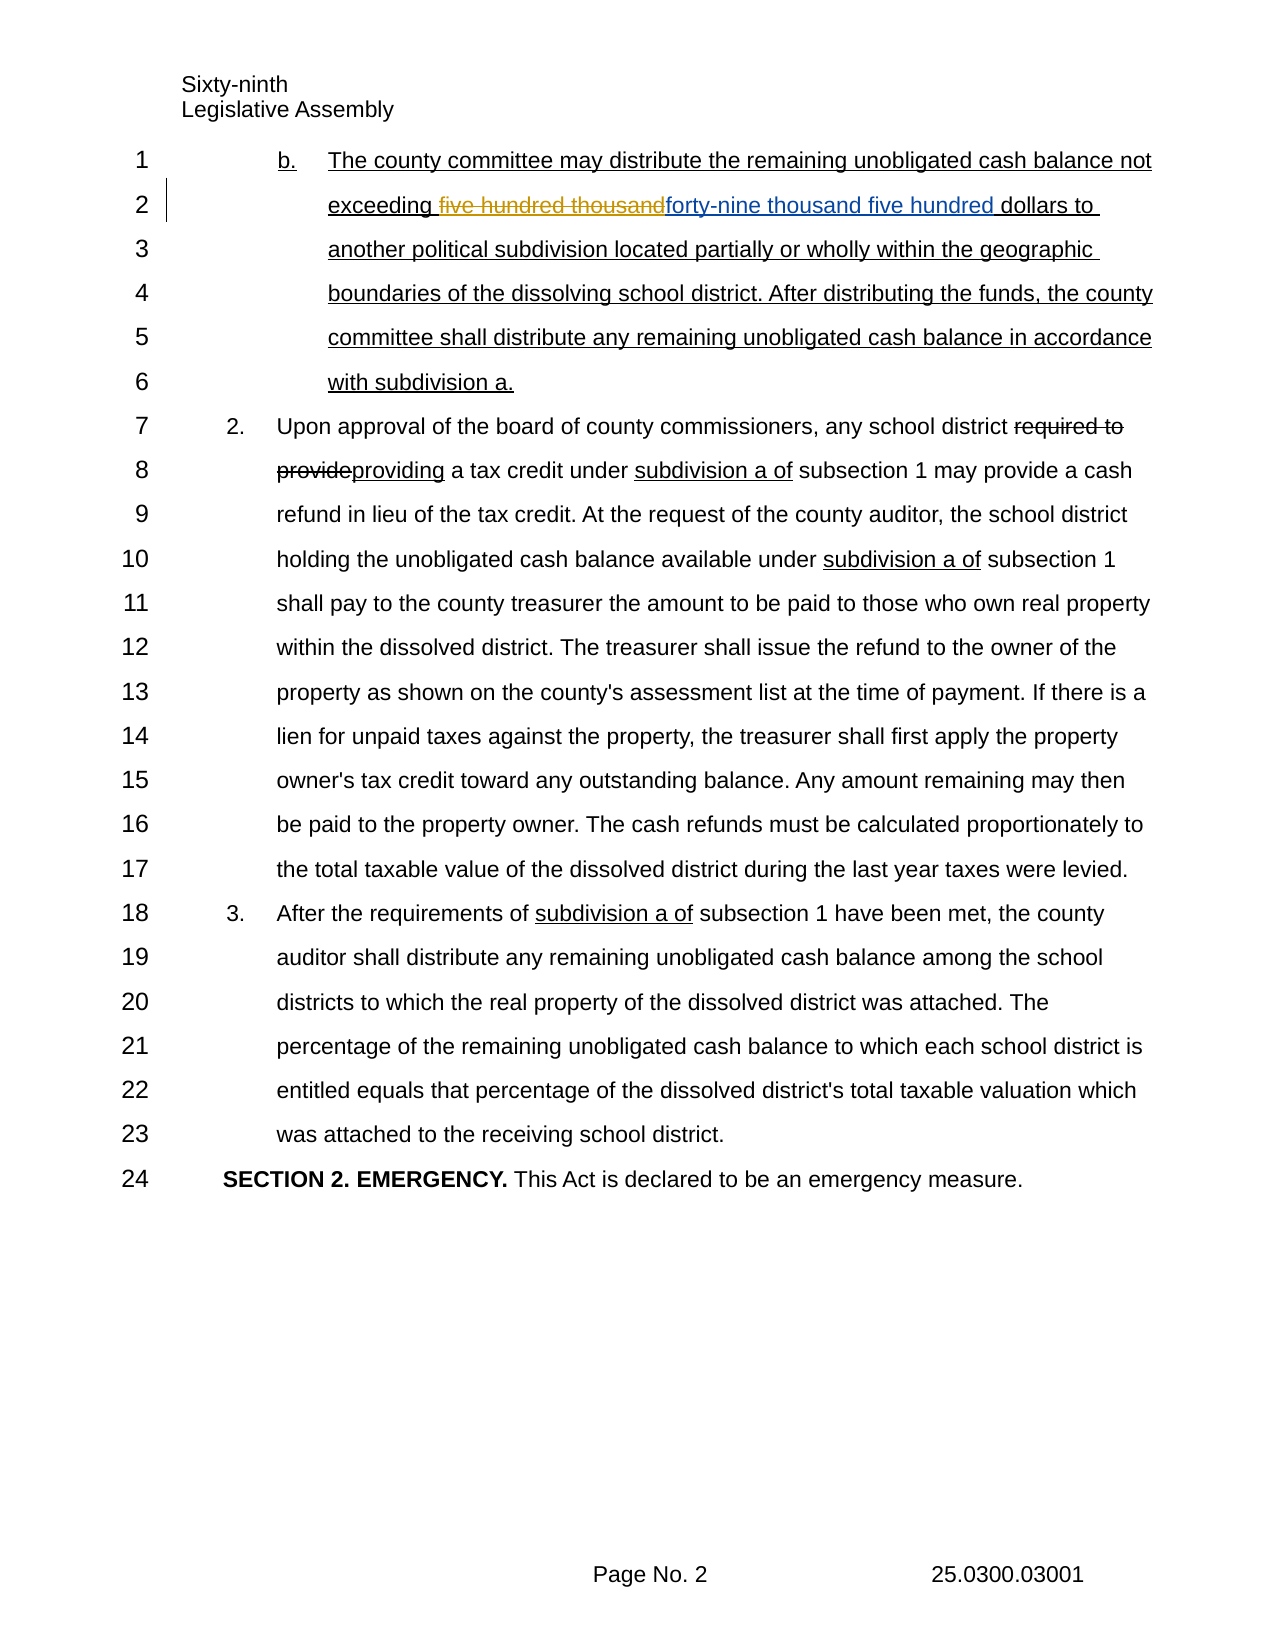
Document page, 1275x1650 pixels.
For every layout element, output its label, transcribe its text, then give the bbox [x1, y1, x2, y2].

text SECTION 2. EMERGENCY. This Act is declared to be an emergency measure. [181, 1152, 1154, 1196]
text b. The county committee may distribute the remaining unobligated cash balance not exceeding forty-nine thousand five hundred dollars to another political subdivision located partially or wholly within the geographic boundaries of the dissolving school district. After distributing the funds, the county committee shall distribute any remaining unobligated cash balance in accordance with subdivision a. [181, 133, 1154, 399]
text 2. Upon approval of the board of county commissioners, any school district required to provideproviding a tax credit under subdivision a of subsection 1 may provide a cash refund in lieu of the tax credit. At the request of the county auditor, the school district holding the unobligated cash balance available under subdivision a of subsection 1 shall pay to the county treasurer the amount to be paid to those who own real property within the dissolved district. The treasurer shall issue the refund to the owner of the property as shown on the county's assessment list at the time of payment. If there is a lien for unpaid taxes against the property, the treasurer shall first apply the property owner's tax credit toward any outstanding balance. Any amount remaining may then be paid to the property owner. The cash refunds must be calculated proportionately to the total taxable value of the dissolved district during the last year taxes were levied. [181, 399, 1154, 886]
text 3. After the requirements of subdivision a of subsection 1 have been met, the county auditor shall distribute any remaining unobligated cash balance among the school districts to which the real property of the dissolved district was attached. The percentage of the remaining unobligated cash balance to which each school district is entitled equals that percentage of the dissolved district's total taxable valuation which was attached to the receiving school district. [181, 886, 1154, 1152]
